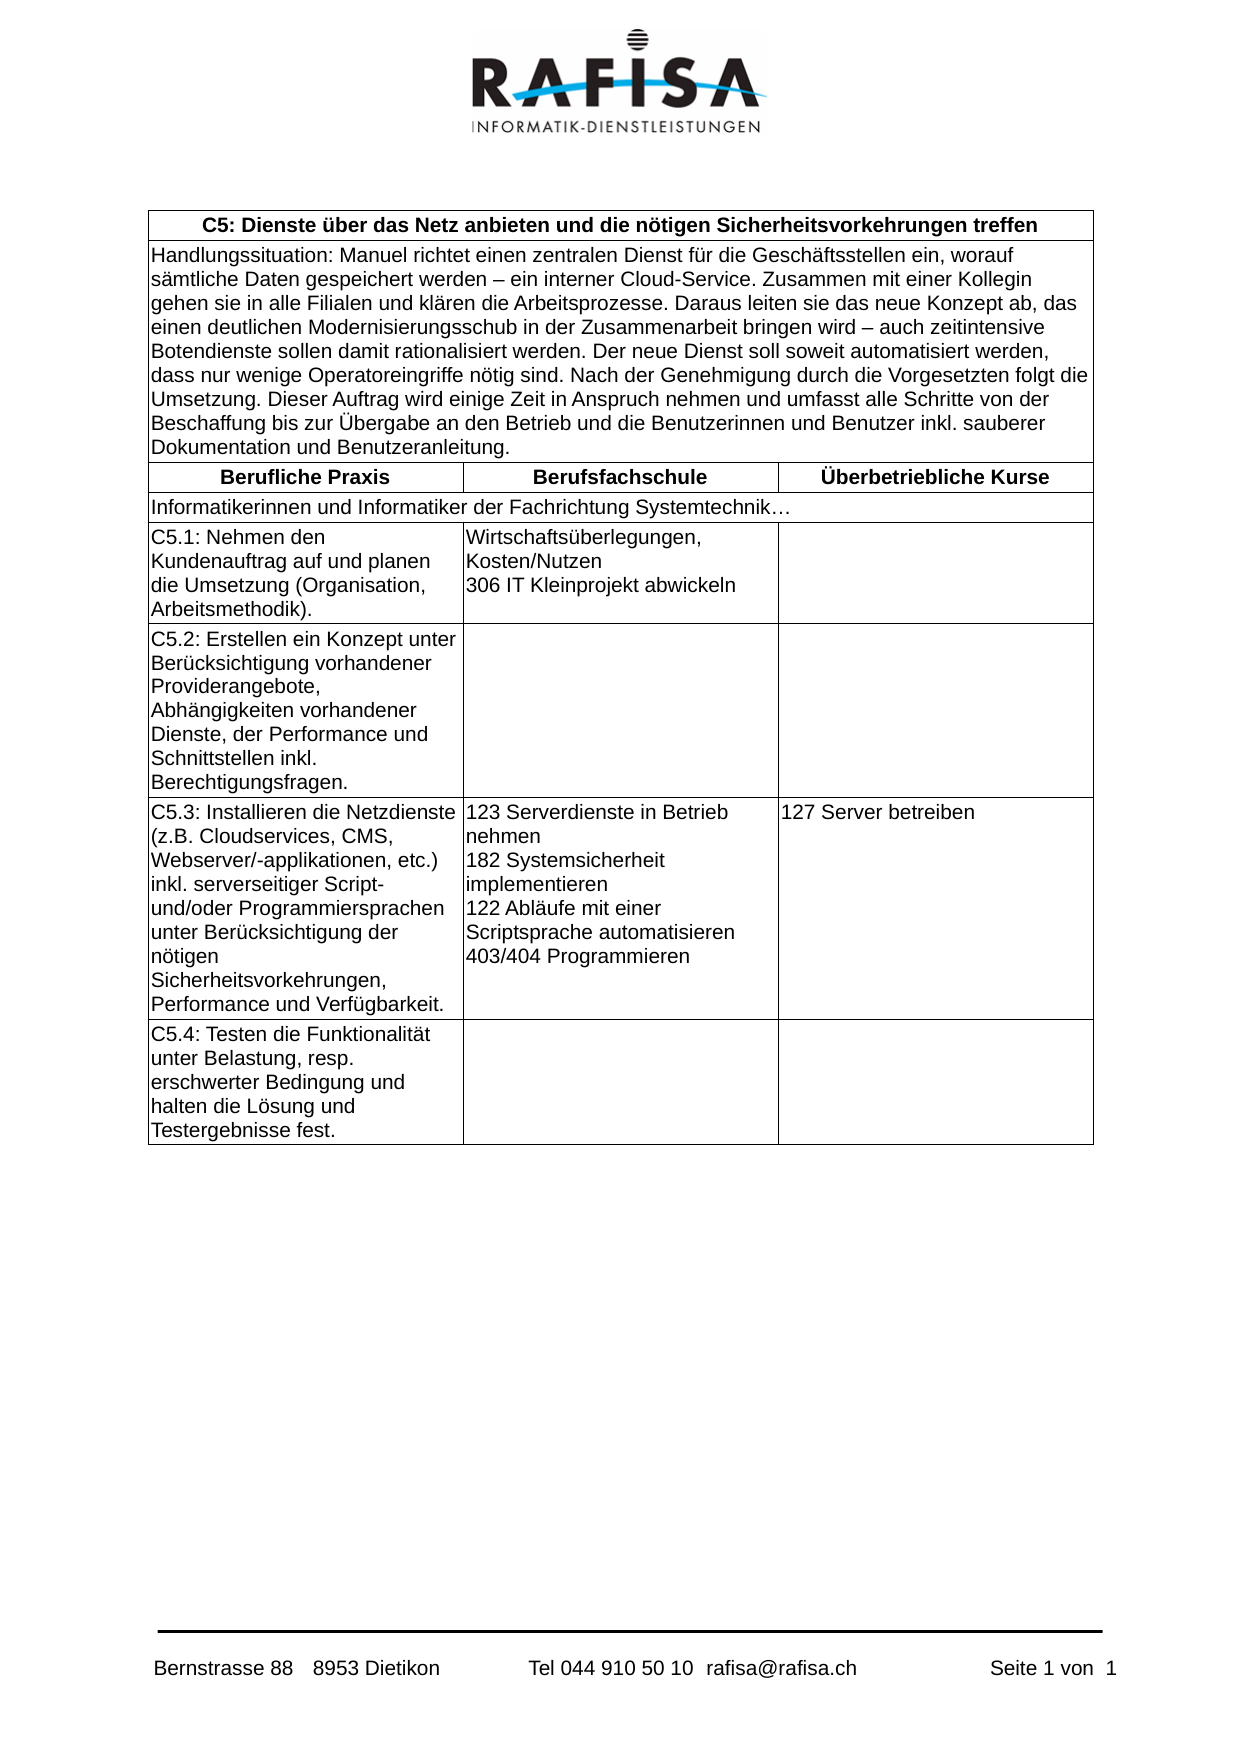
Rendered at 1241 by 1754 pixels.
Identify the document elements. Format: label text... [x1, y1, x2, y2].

table_cell [779, 1020, 1093, 1144]
table_cell Informatikerinnen und Informatiker der Fachrichtung Systemtechnik… [149, 493, 1093, 522]
table_cell C5.1: Nehmen den Kundenauftrag auf und planen die Umsetzung (Organisation, Arbeitsmethodik). [149, 523, 463, 623]
picture [472, 29, 768, 133]
table_cell C5.3: Installieren die Netzdienste (z.B. Cloudservices, CMS, Webserver/-applikationen, etc.) inkl. serverseitiger Script- und/oder Programmiersprachen unter Berücksichtigung der nötigen Sicherheitsvorkehrungen, Performance und Verfügbarkeit. [149, 798, 463, 1018]
table_cell 127 Server betreiben [779, 798, 1093, 1018]
table_header C5: Dienste über das Netz anbieten und die nötigen Sicherheitsvorkehrungen treffen [149, 211, 1093, 240]
table_cell Wirtschaftsüberlegungen, Kosten/Nutzen 306 IT Kleinprojekt abwickeln [464, 523, 778, 623]
table_cell Berufliche Praxis [149, 463, 463, 492]
table_cell [779, 624, 1093, 797]
table_cell C5.2: Erstellen ein Konzept unter Berücksichtigung vorhandener Providerangebote, Abhängigkeiten vorhandener Dienste, der Performance und Schnittstellen inkl. Berechtigungsfragen. [149, 624, 463, 797]
table_cell [779, 523, 1093, 623]
table_cell Berufsfachschule [464, 463, 778, 492]
table_cell Handlungssituation: Manuel richtet einen zentralen Dienst für die Geschäftsstellen ein, worauf sämtliche Daten gespeichert werden – ein interner Cloud-Service. Zusammen mit einer Kollegin gehen sie in alle Filialen und klären die Arbeitsprozesse. Daraus leiten sie das neue Konzept ab, das einen deutlichen Modernisierungsschub in der Zusammenarbeit bringen wird – auch zeitintensive Botendienste sollen damit rationalisiert werden. Der neue Dienst soll soweit automatisiert werden, dass nur wenige Operatoreingriffe nötig sind. Nach der Genehmigung durch die Vorgesetzten folgt die Umsetzung. Dieser Auftrag wird einige Zeit in Anspruch nehmen und umfasst alle Schritte von der Beschaffung bis zur Übergabe an den Betrieb und die Benutzerinnen und Benutzer inkl. sauberer Dokumentation und Benutzeranleitung. [149, 241, 1093, 462]
table_cell Überbetriebliche Kurse [779, 463, 1093, 492]
table_cell [464, 1020, 778, 1144]
table_cell C5.4: Testen die Funktionalität unter Belastung, resp. erschwerter Bedingung und halten die Lösung und Testergebnisse fest. [149, 1020, 463, 1144]
table_cell [464, 624, 778, 797]
table_cell 123 Serverdienste in Betrieb nehmen 182 Systemsicherheit implementieren 122 Abläufe mit einer Scriptsprache automatisieren 403/404 Programmieren [464, 798, 778, 1018]
